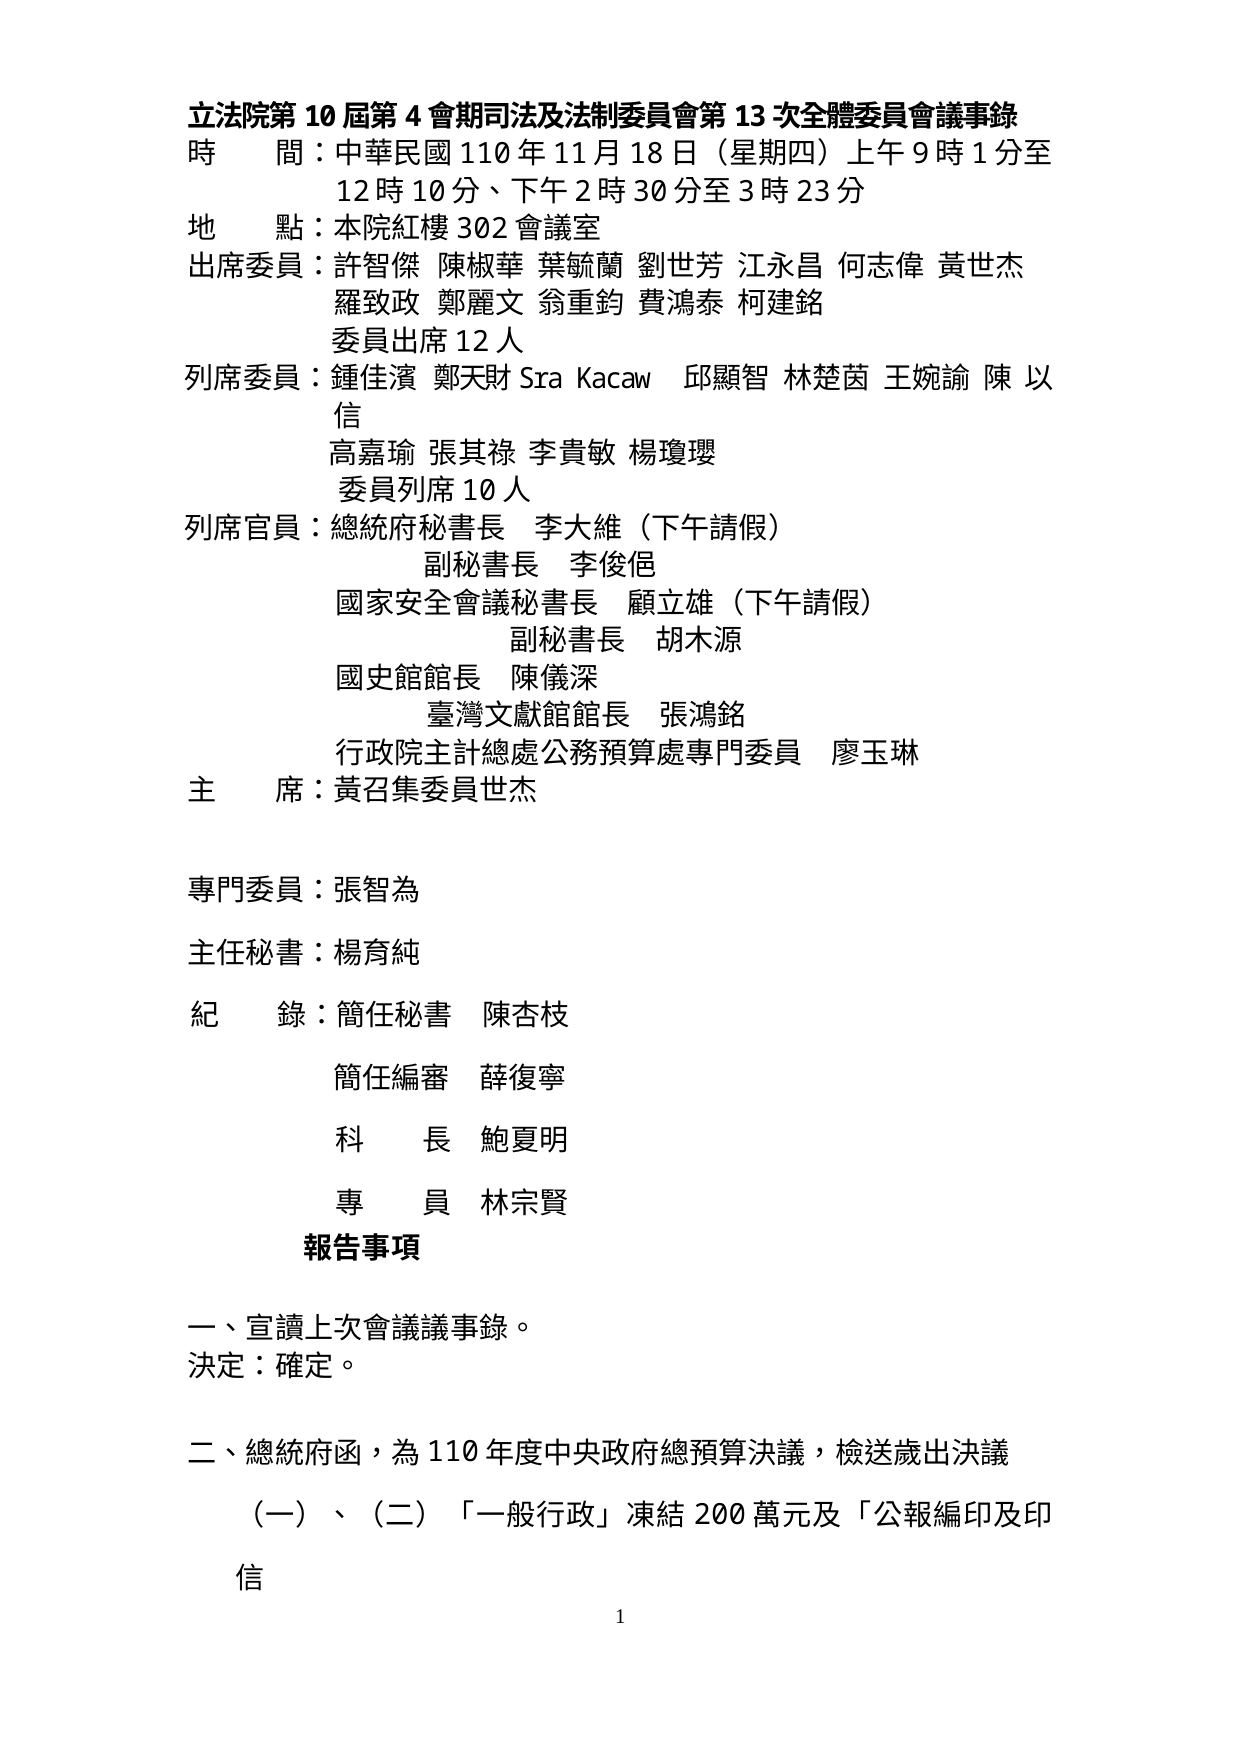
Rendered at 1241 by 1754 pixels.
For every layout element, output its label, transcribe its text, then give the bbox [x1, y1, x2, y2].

text 行政院主計總處公務預算處專門委員 廖玉琳 [329, 733, 1053, 771]
text 主任秘書：楊育純 [187, 909, 1053, 971]
text 國家安全會議秘書長 顧立雄（下午請假） [329, 583, 1053, 621]
text 副秘書長 李俊俋 [329, 546, 1053, 583]
text 委員列席10人 [286, 471, 1053, 508]
text 臺灣文獻館館長 張鴻銘 [329, 696, 1053, 733]
text 國史館館長 陳儀深 [329, 658, 1053, 696]
text 出席委員：許智傑 陳椒華 葉毓蘭 劉世芳 江永昌 何志偉 黃世杰 [187, 246, 1053, 284]
text 時 間：中華民國110年11月18日（星期四）上午9時1分至12時10分、下午2時30分至3時23分 [187, 134, 1053, 209]
text 一、宣讀上次會議議事錄。 [187, 1284, 1053, 1346]
text 決定：確定。 [187, 1346, 1053, 1384]
text 羅致政 鄭麗文 翁重鈞 費鴻泰 柯建銘 [187, 284, 1053, 321]
text 委員出席12人 [187, 321, 1053, 359]
text 紀 錄：簡任秘書 陳杏枝 [187, 971, 1053, 1034]
text （一）、（二）「一般行政」凍結200萬元及「公報編印及印信 [235, 1471, 1053, 1596]
text 專門委員：張智為 [187, 846, 1053, 909]
text 專 員 林宗賢 [187, 1159, 1053, 1221]
text 主 席：黃召集委員世杰 [187, 771, 1053, 808]
text 簡任編審 薛復寧 [187, 1034, 1053, 1096]
text 副秘書長 胡木源 [329, 621, 1053, 658]
text 列席委員：鍾佳濱 鄭天財Sra Kacaw 邱顯智 林楚茵 王婉諭 陳以信 [184, 359, 1053, 434]
text 科 長 鮑夏明 [187, 1096, 1053, 1159]
text 報告事項 [187, 1229, 1053, 1266]
text 立法院第10屆第4會期司法及法制委員會第13次全體委員會議事錄 [187, 96, 1053, 134]
text 列席官員：總統府秘書長 李大維（下午請假） [184, 508, 1053, 546]
text 二、總統府函，為110年度中央政府總預算決議，檢送歲出決議 [187, 1409, 1053, 1471]
text 高嘉瑜 張其祿 李貴敏 楊瓊瓔 [328, 434, 1053, 471]
text 地 點：本院紅樓302會議室 [187, 209, 1053, 246]
